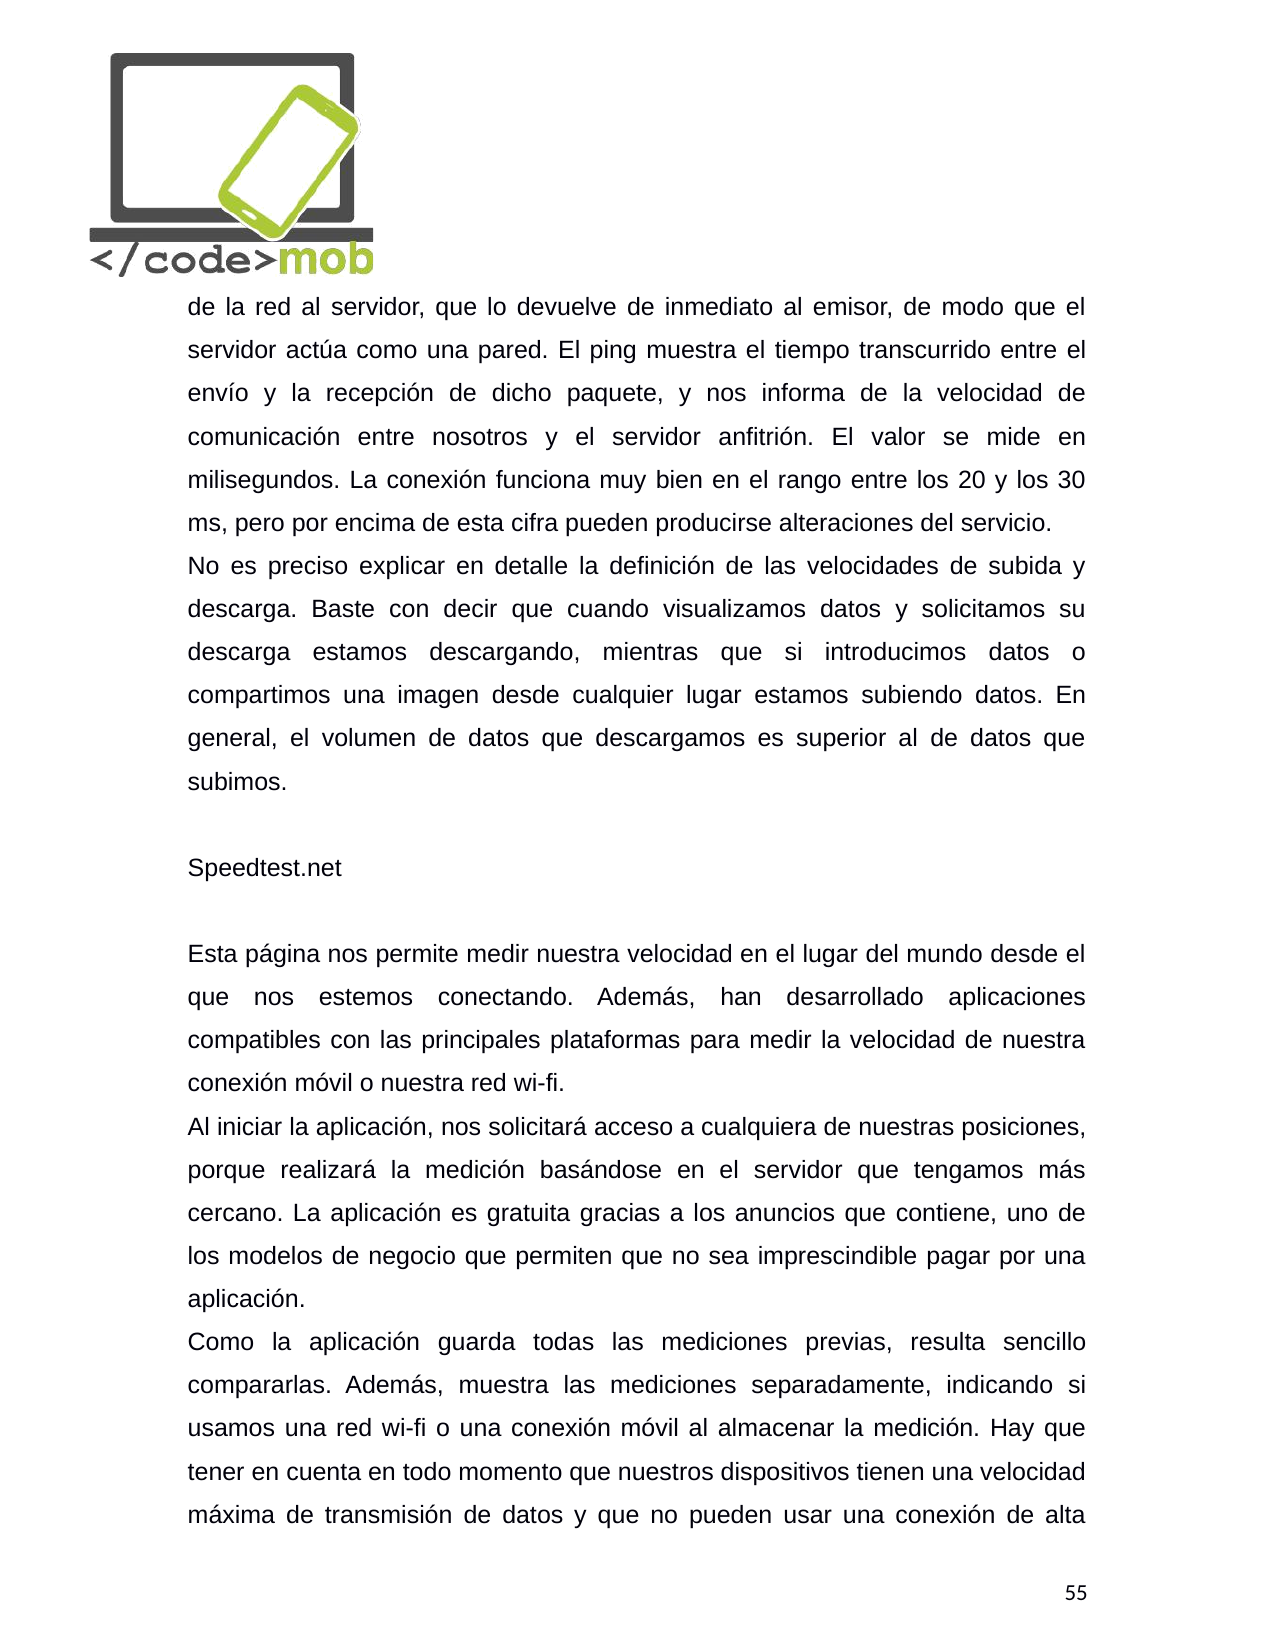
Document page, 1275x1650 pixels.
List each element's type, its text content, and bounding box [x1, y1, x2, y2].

text Como la aplicación guarda todas las mediciones previas, resulta sencillo compararlas. Además, muestra las mediciones separadamente, indicando si usamos una red wi-fi o una conexión móvil al almacenar la medición. Hay que tener en cuenta en todo momento que nuestros dispositivos tienen una velocidad máxima de transmisión de datos y que no pueden usar una conexión de alta [187, 1327, 1087, 1528]
text de la red al servidor, que lo devuelve de inmediato al emisor, de modo que el servidor actúa como una pared. El ping muestra el tiempo transcurrido entre el envío y la recepción de dicho paquete, y nos informa de la velocidad de comunicación entre nosotros y el servidor anfitrión. El valor se mide en milisegundos. La conexión funciona muy bien en el rango entre los 20 y los 30 ms, pero por encima de esta cifra pueden producirse alteraciones del servicio. [187, 292, 1087, 536]
text Esta página nos permite medir nuestra velocidad en el lugar del mundo desde el que nos estemos conectando. Además, han desarrollado aplicaciones compatibles con las principales plataformas para medir la velocidad de nuestra conexión móvil o nuestra red wi-fi. [187, 939, 1087, 1097]
picture [89, 53, 374, 277]
text No es preciso explicar en detalle la definición de las velocidades de subida y descarga. Baste con decir que cuando visualizamos datos y solicitamos su descarga estamos descargando, mientras que si introducimos datos o compartimos una imagen desde cualquier lugar estamos subiendo datos. En general, el volumen de datos que descargamos es superior al de datos que subimos. [187, 551, 1087, 795]
text Al iniciar la aplicación, nos solicitará acceso a cualquiera de nuestras posiciones, porque realizará la medición basándose en el servidor que tengamos más cercano. La aplicación es gratuita gracias a los anuncios que contiene, uno de los modelos de negocio que permiten que no sea imprescindible pagar por una aplicación. [187, 1111, 1087, 1313]
text Speedtest.net [187, 853, 1087, 881]
